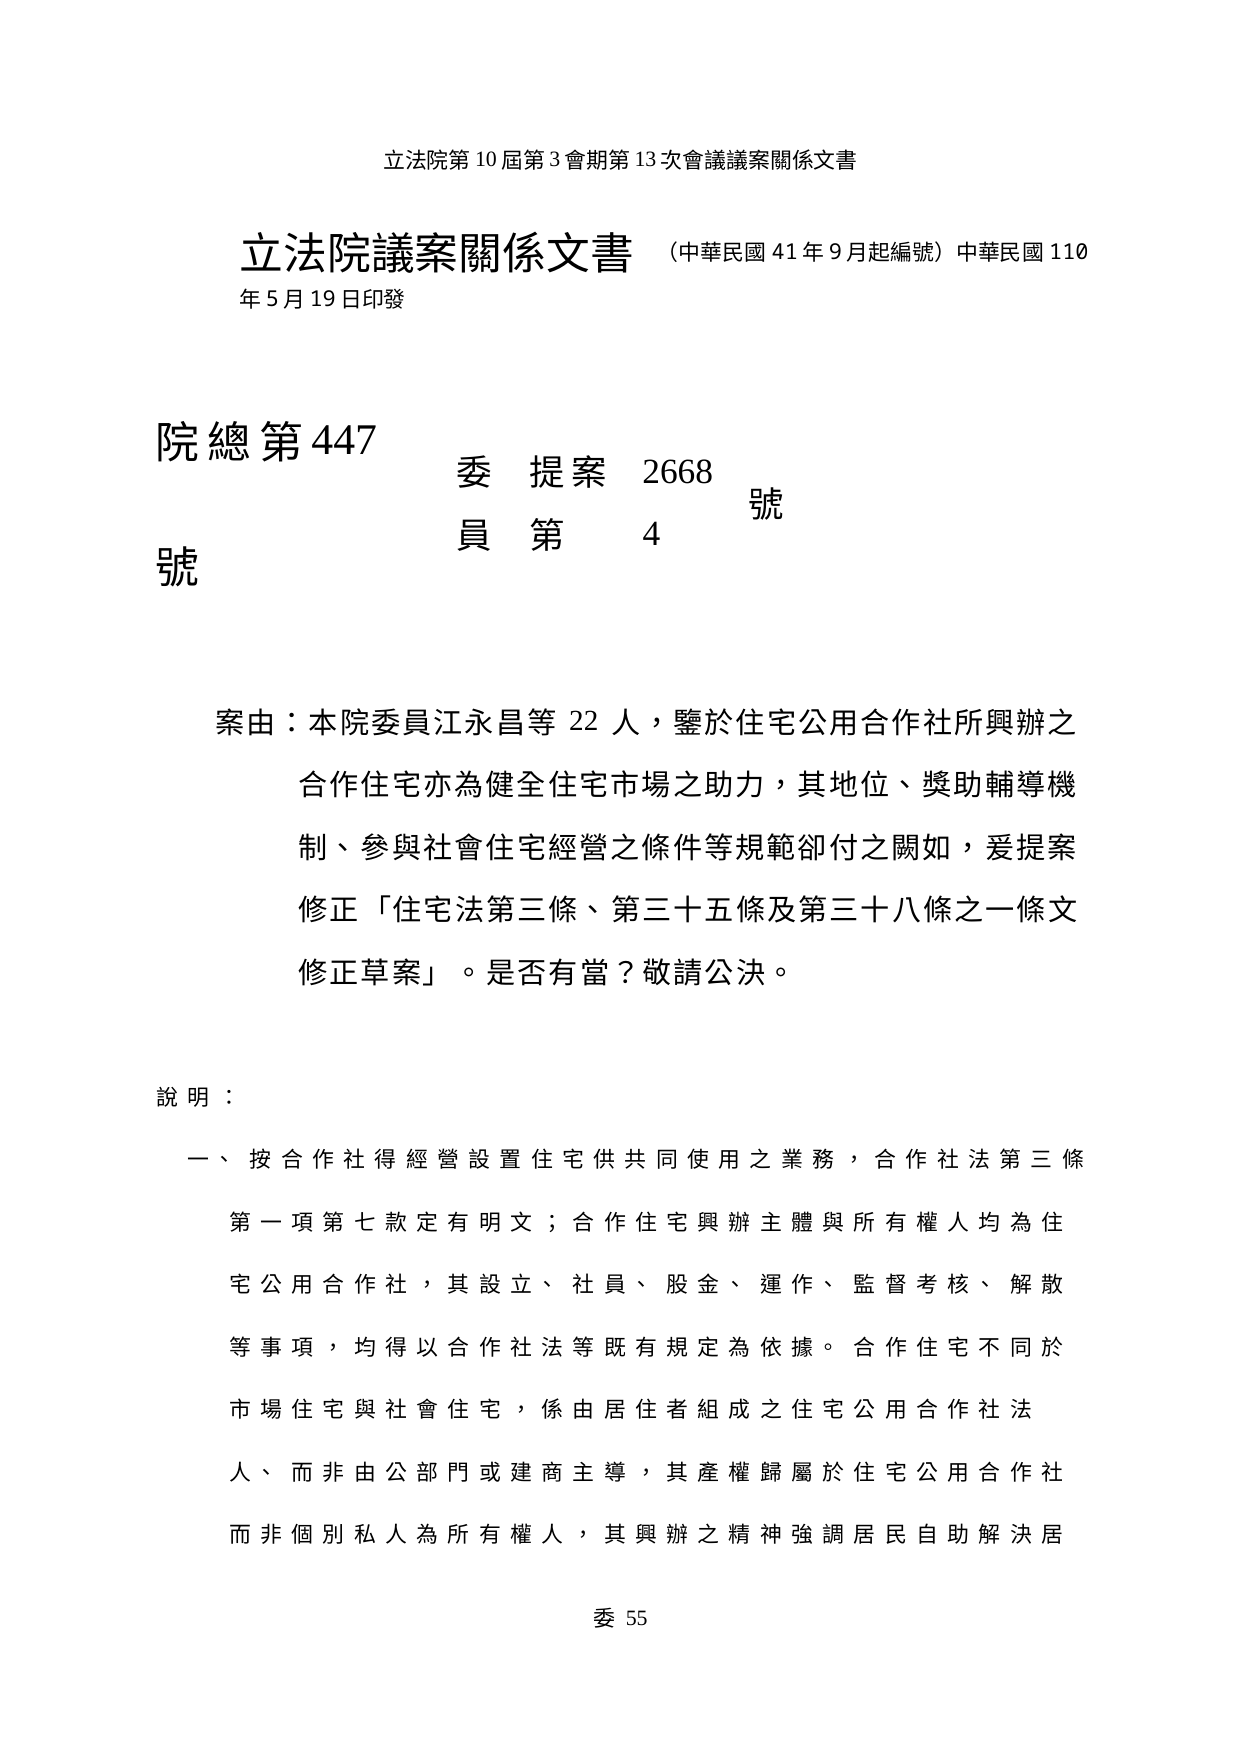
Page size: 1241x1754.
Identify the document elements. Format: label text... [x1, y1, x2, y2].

text 立法院議案關係文書 （中華民國41年9月起編號）中華民國110年5月19日印發 [239, 219, 1089, 314]
table_header [782, 377, 797, 627]
table_header 號 [741, 377, 778, 627]
table_header [778, 496, 782, 517]
text 案由：本院委員江永昌等22人，鑒於住宅公用合作社所興辦之合作住宅亦為健全住宅市場之助力，其地位、獎助輔導機制、參與社會住宅經營之條件等規範卻付之闕如，爰提案修正「住宅法第三條、第三十五條及第三十八條之一條文修正草案」。是否有當？敬請公決。 [206, 689, 1089, 1002]
text 一、按合作社得經營設置住宅供共同使用之業務，合作社法第三條第一項第七款定有明文；合作住宅興辦主體與所有權人均為住宅公用合作社，其設立、社員、股金、運作、監督考核、解散等事項，均得以合作社法等既有規定為依據。合作住宅不同於市場住宅與社會住宅，係由居住者組成之住宅公用合作社法人、而非由公部門或建商主導，其產權歸屬於住宅公用合作社而非個別私人為所有權人，其興辦之精神強調居民自助解決居 [173, 1127, 1089, 1564]
table_header 委員 [409, 377, 523, 627]
text 說明： [151, 1064, 1089, 1127]
table_header [778, 377, 782, 494]
table_header 提案第 [523, 377, 629, 627]
table_header 26684 [629, 377, 741, 627]
table_header 院總第447號 [151, 377, 409, 627]
table_header [778, 518, 782, 627]
